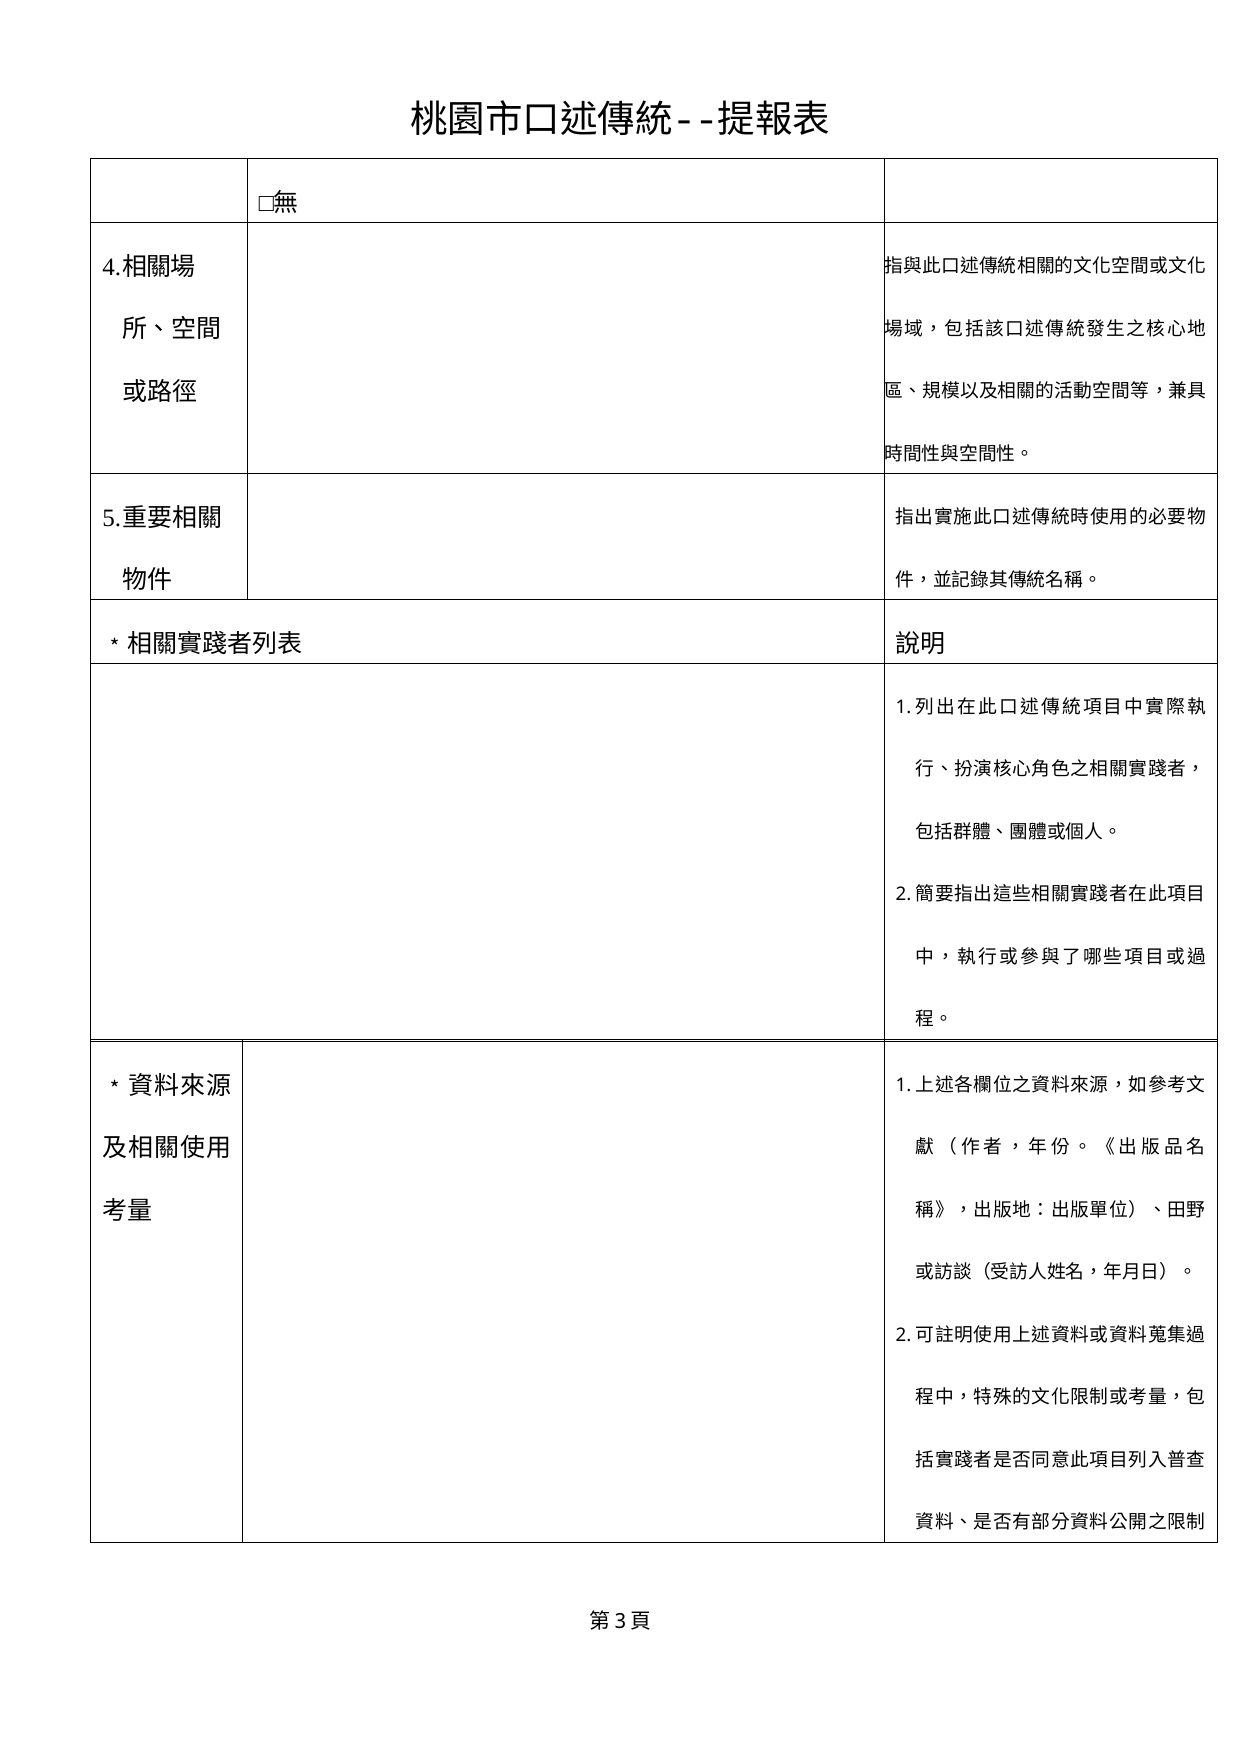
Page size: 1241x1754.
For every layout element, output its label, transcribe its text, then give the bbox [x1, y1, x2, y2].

table_cell 重要相關物件 [91, 474, 247, 599]
table_cell 指與此口述傳統相關的文化空間或文化場域，包括該口述傳統發生之核心地區、規模以及相關的活動空間等，兼具時間性與空間性。 [885, 223, 1217, 473]
table_cell [248, 474, 884, 599]
table_cell [243, 1042, 884, 1542]
table_cell 相關場所、空間或路徑 [91, 223, 247, 473]
table_cell ﹡資料來源及相關使用考量 [91, 1042, 242, 1542]
table_cell [91, 664, 884, 1038]
table_cell 上述各欄位之資料來源，如參考文獻（作者，年份。《出版品名稱》，出版地：出版單位）、田野或訪談（受訪人姓名，年月日）。 可註明使用上述資料或資料蒐集過程中，特殊的文化限制或考量，包括實踐者是否同意此項目列入普查資料、是否有部分資料公開之限制等。 [885, 1042, 1217, 1542]
table_cell [91, 159, 247, 222]
table_cell □無 [248, 159, 884, 222]
table_cell 列出在此口述傳統項目中實際執行、扮演核心角色之相關實踐者，包括群體、團體或個人。 簡要指出這些相關實踐者在此項目中，執行或參與了哪些項目或過程。 [885, 664, 1217, 1038]
table_cell 指出實施此口述傳統時使用的必要物件，並記錄其傳統名稱。 [885, 474, 1217, 599]
table_cell ﹡相關實踐者列表 [91, 600, 884, 662]
table_cell 說明 [885, 600, 1217, 662]
table_cell [248, 223, 884, 473]
table_cell [885, 159, 1217, 222]
